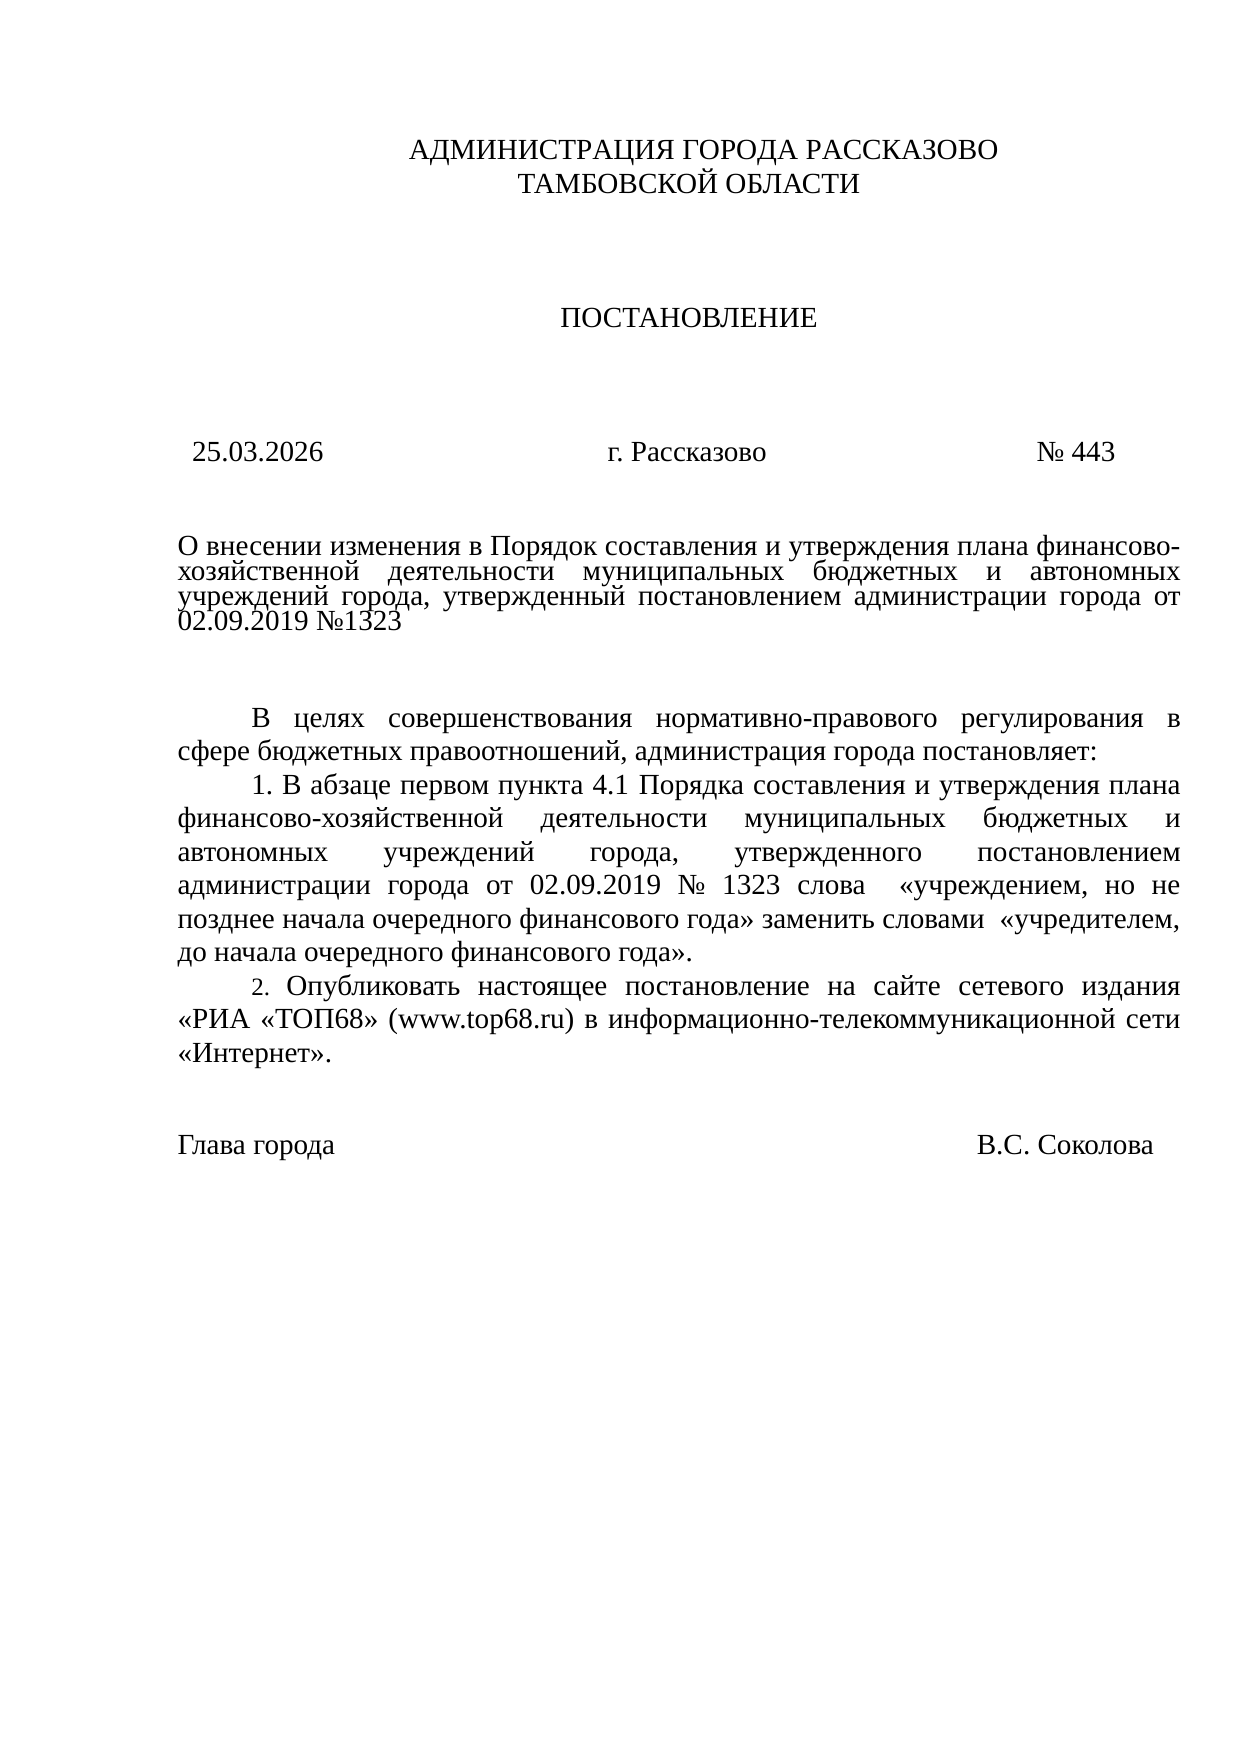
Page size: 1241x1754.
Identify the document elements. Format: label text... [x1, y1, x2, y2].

text АДМИНИСТРАЦИЯ ГОРОДА РАССКАЗОВО [192, 132, 1201, 166]
text 1. В абзаце первом пункта 4.1 Порядка составления и утверждения плана финансово-хозяйственной деятельности муниципальных бюджетных и автономных учреждений города, утвержденного постановлением администрации города от 02.09.2019 № 1323 слова «учреждением, но не позднее начала очередного финансового года» заменить словами «учредителем, до начала очередного финансового года». [177, 767, 1181, 968]
text О внесении изменения в Порядок составления и утверждения плана финансово-хозяйственной деятельности муниципальных бюджетных и автономных учреждений города, утвержденный постановлением администрации города от 02.09.2019 №1323 [177, 535, 1181, 635]
text Глава города В.С. Соколова [177, 1127, 1181, 1161]
text ТАМБОВСКОЙ ОБЛАСТИ [177, 166, 1200, 199]
text 2. Опубликовать настоящее постановление на сайте сетевого издания «РИА «ТОП68» (www.top68.ru) в информационно-телекоммуникационной сети «Интернет». [177, 968, 1181, 1069]
text 25.03.2026 г. Рассказово № 443 [177, 434, 1200, 468]
text ПОСТАНОВЛЕНИЕ [177, 300, 1200, 334]
text В целях совершенствования нормативно-правового регулирования в сфере бюджетных правоотношений, администрация города постановляет: [177, 700, 1181, 767]
